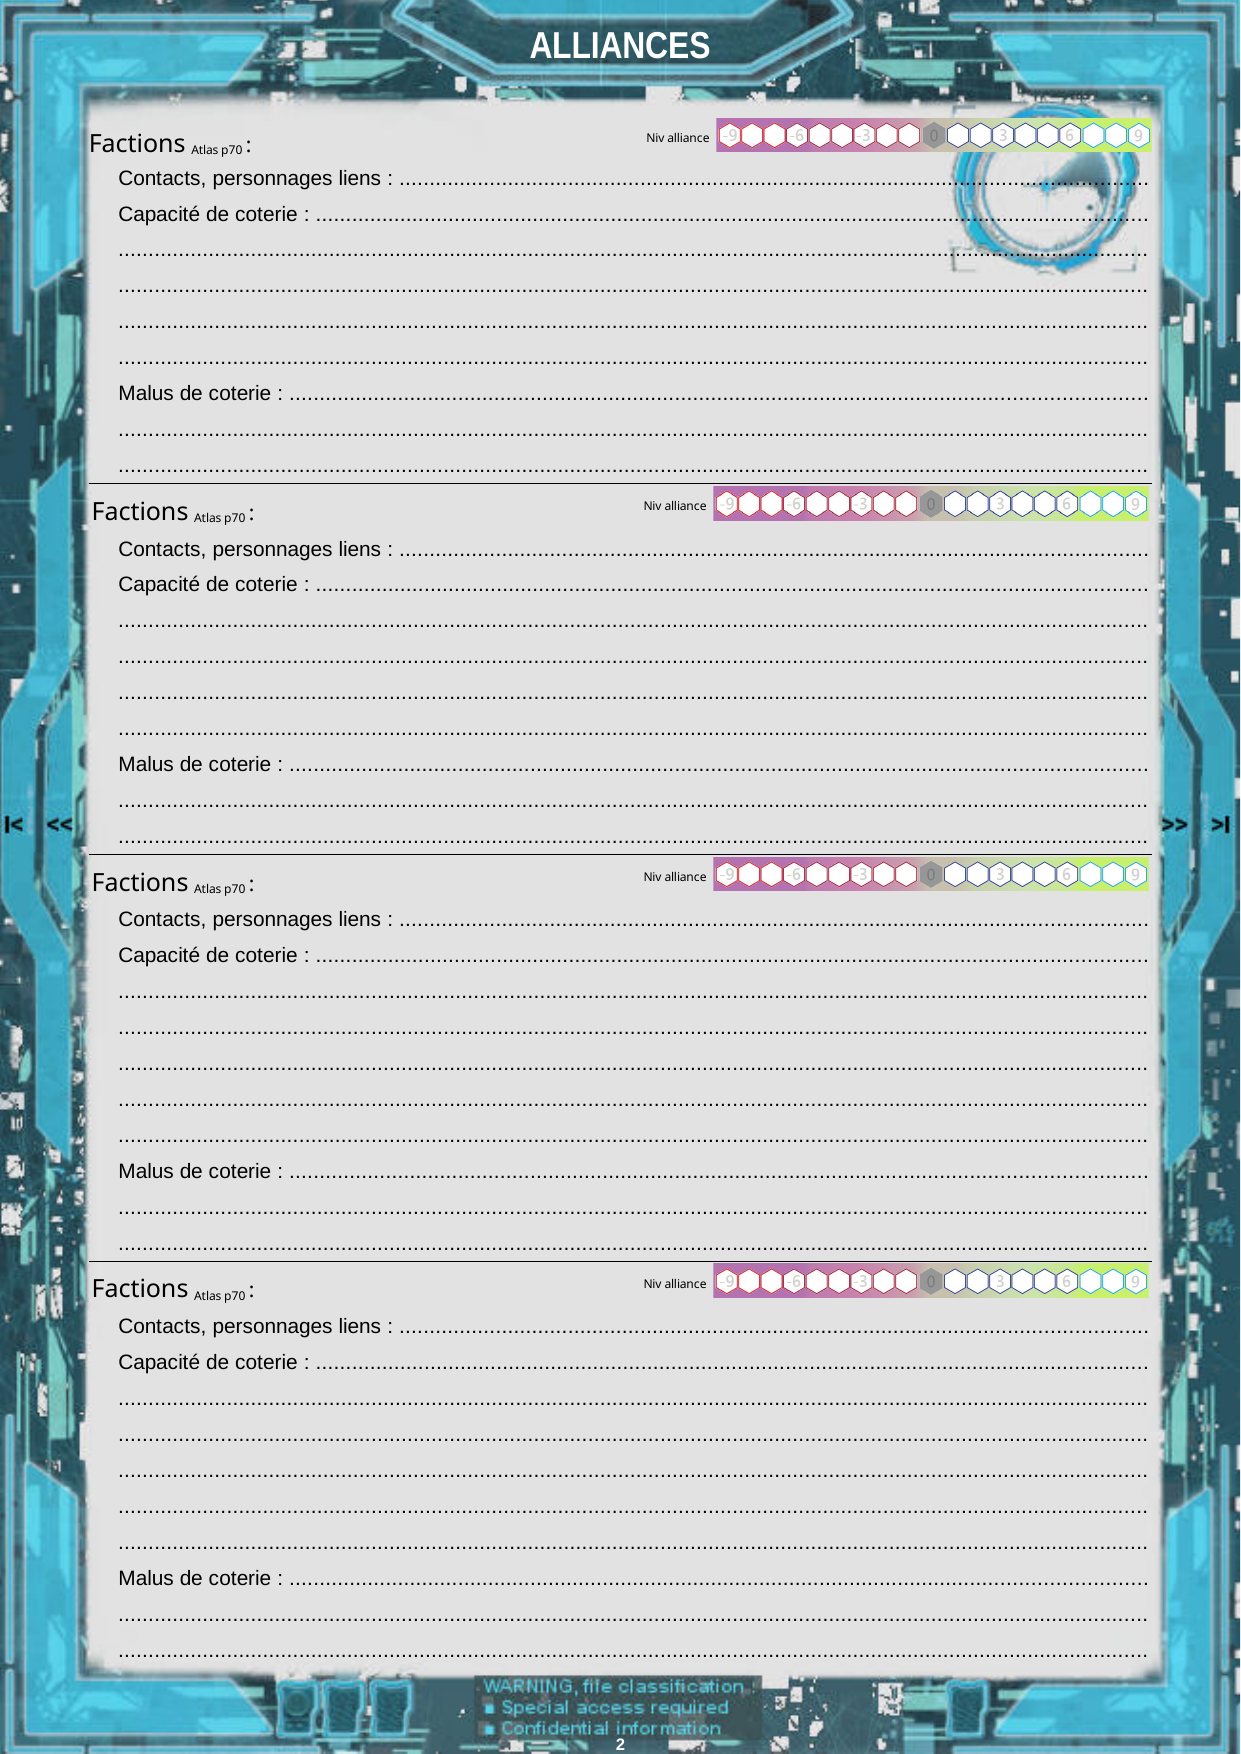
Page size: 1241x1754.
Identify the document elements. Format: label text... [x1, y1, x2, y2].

subtitle Factions Atlas p70 : Niv alliance [88, 855, 1152, 901]
text Malus de coterie : [88, 1159, 1152, 1183]
text Capacité de coterie : [88, 943, 1152, 967]
text Contacts, personnages liens : [88, 1314, 1152, 1338]
subtitle Factions Atlas p70 : Niv alliance [88, 484, 1152, 531]
text Malus de coterie : [88, 752, 1152, 776]
text Contacts, personnages liens : [88, 536, 1152, 561]
text Capacité de coterie : [88, 1350, 1152, 1374]
text Capacité de coterie : [88, 201, 1152, 226]
text Capacité de coterie : [88, 572, 1152, 596]
text Contacts, personnages liens : [88, 166, 1152, 189]
picture [0, 0, 1241, 1754]
text Malus de coterie : [88, 1566, 1152, 1590]
subtitle Factions Atlas p70 : Niv alliance [88, 1262, 1152, 1308]
text Contacts, personnages liens : [88, 907, 1152, 931]
text Malus de coterie : [88, 381, 1152, 405]
subtitle Factions Atlas p70 : Niv alliance [88, 118, 1152, 159]
